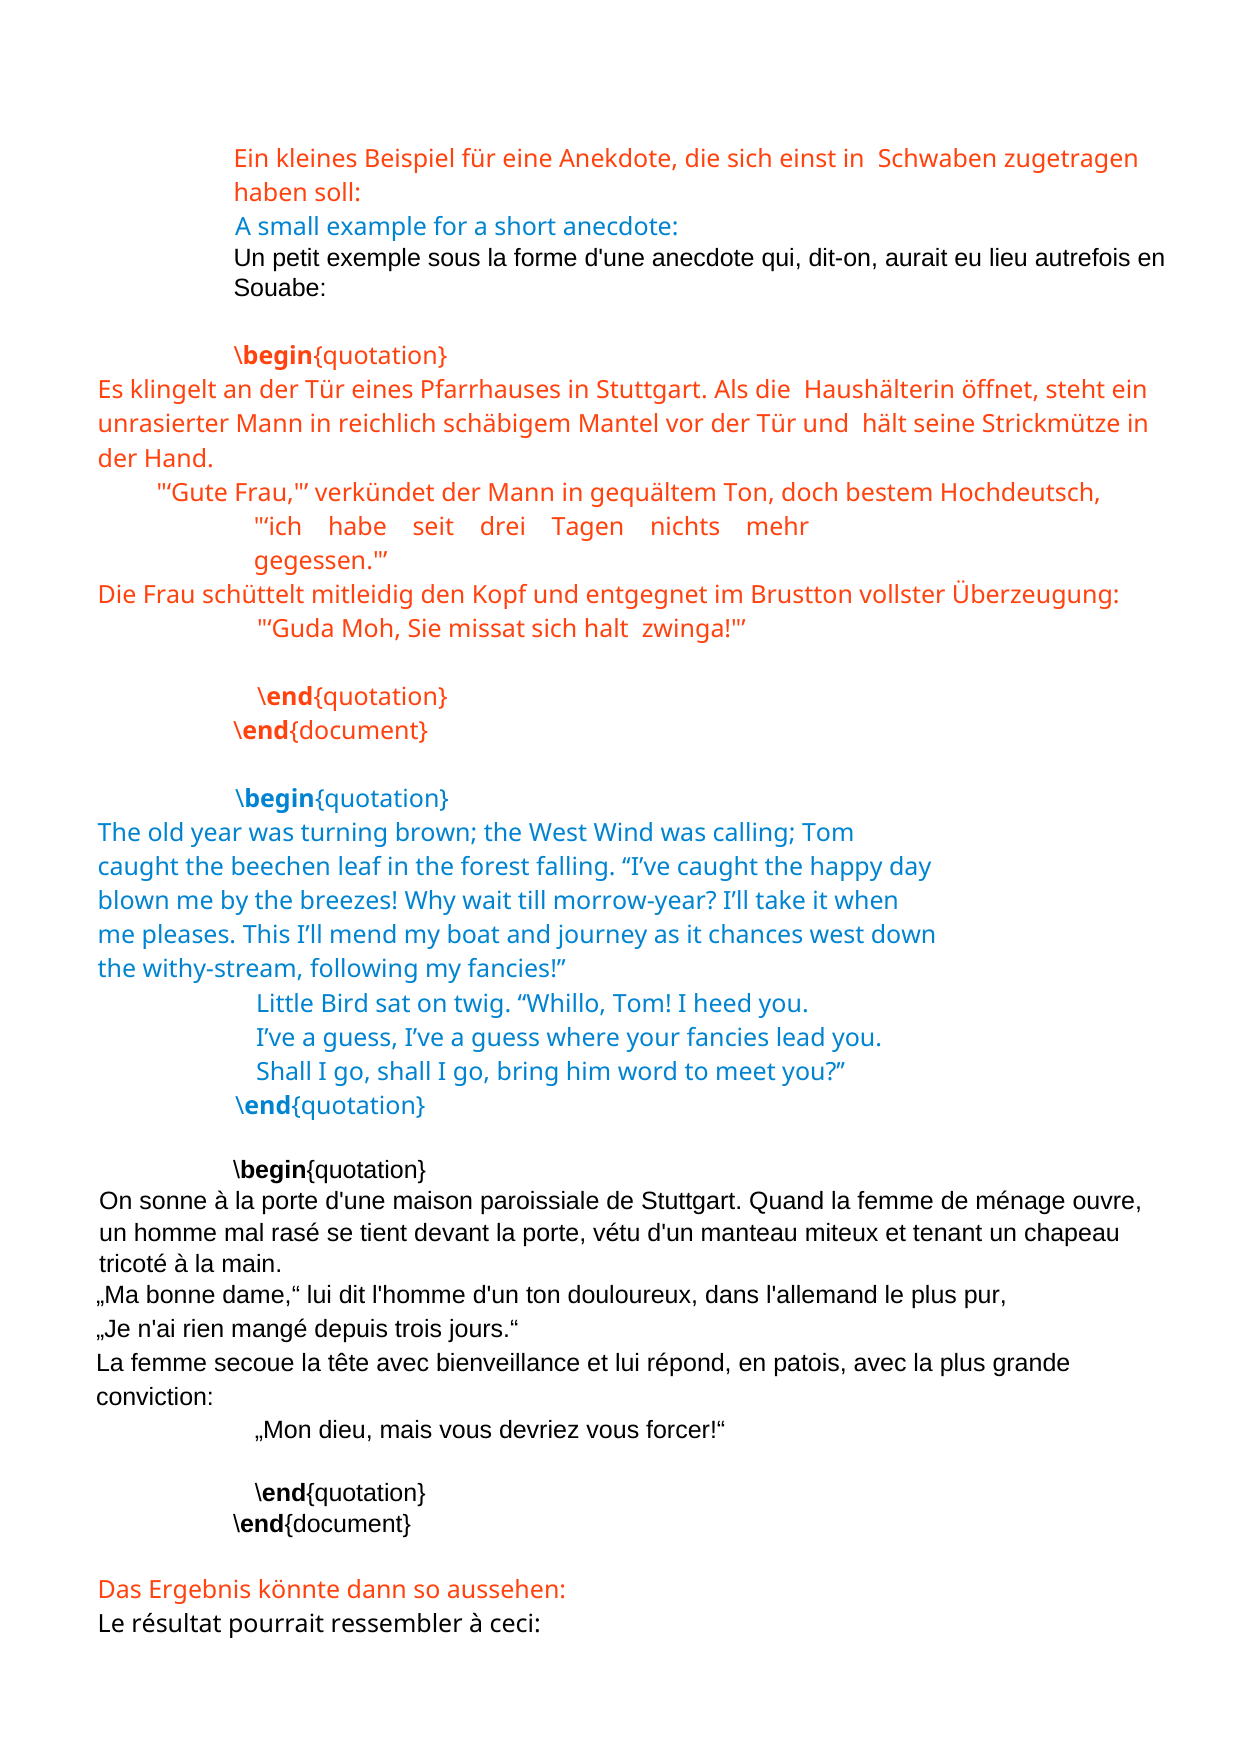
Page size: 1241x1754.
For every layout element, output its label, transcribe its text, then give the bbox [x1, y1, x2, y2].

text \end{quotation} [233, 1478, 853, 1507]
text „Ma bonne dame,“ lui dit l'homme d'un ton douloureux, dans l'allemand le plus pur, [96, 1280, 1171, 1309]
text \begin{quotation} [235, 781, 787, 815]
text Un petit exemple sous la forme d'une anecdote qui, dit-on, aurait eu lieu autrefois en Souabe: [233, 242, 1172, 302]
text On sonne à la porte d'une maison paroissiale de Stuttgart. Quand la femme de ménage ouvre, un homme mal rasé se tient devant la porte, vétu d'un manteau miteux et tenant un chapeau tricoté à la main. [99, 1186, 1171, 1277]
text \begin{quotation} [233, 1156, 897, 1184]
text Little Bird sat on twig. ‘‘Whillo, Tom! I heed you. [256, 985, 1172, 1019]
text \end{quotation} [233, 679, 1172, 713]
text \end{document} [233, 713, 1172, 747]
text "‘Gute Frau,"’ verkündet der Mann in gequältem Ton, doch bestem Hochdeutsch, [156, 474, 1172, 508]
text A small example for a short anecdote: [235, 208, 787, 242]
text „Mon dieu, mais vous devriez vous forcer!“ [233, 1415, 853, 1444]
text Shall I go, shall I go, bring him word to meet you?’’ [256, 1053, 1172, 1087]
text La femme secoue la tête avec bienveillance et lui répond, en patois, avec la plus grande conviction: [96, 1348, 1171, 1410]
text I’ve a guess, I’ve a guess where your fancies lead you. [256, 1019, 1172, 1053]
text \end{quotation} [235, 1087, 1172, 1121]
text Es klingelt an der Tür eines Pfarrhauses in Stuttgart. Als die Haushälterin öffnet, steht ein unrasierter Mann in reichlich schäbigem Mantel vor der Tür und hält seine Strickmütze in der Hand. [97, 372, 1172, 474]
text Ein kleines Beispiel für eine Anekdote, die sich einst in Schwaben zugetragen haben soll: [233, 140, 1172, 208]
text Le résultat pourrait ressembler à ceci: [97, 1606, 1172, 1640]
text Das Ergebnis könnte dann so aussehen: [97, 1572, 1172, 1606]
text The old year was turning brown; the West Wind was calling; Tom caught the beechen leaf in the forest falling. ‘‘I’ve caught the happy day blown me by the breezes! Why wait till morrow-year? I’ll take it when me pleases. This I’ll mend my boat and journey as it chances west down the withy-stream, following my fancies!’’ [97, 815, 942, 985]
text "‘ich habe seit drei Tagen nichts mehr gegessen."’ [254, 508, 810, 576]
text \begin{quotation} [233, 338, 1172, 372]
text \end{document} [233, 1509, 1172, 1538]
text „Je n'ai rien mangé depuis trois jours.“ [96, 1314, 1171, 1343]
text "‘Guda Moh, Sie missat sich halt zwinga!"’ [233, 611, 1172, 644]
text Die Frau schüttelt mitleidig den Kopf und entgegnet im Brustton vollster Überzeugung: [97, 576, 1172, 611]
